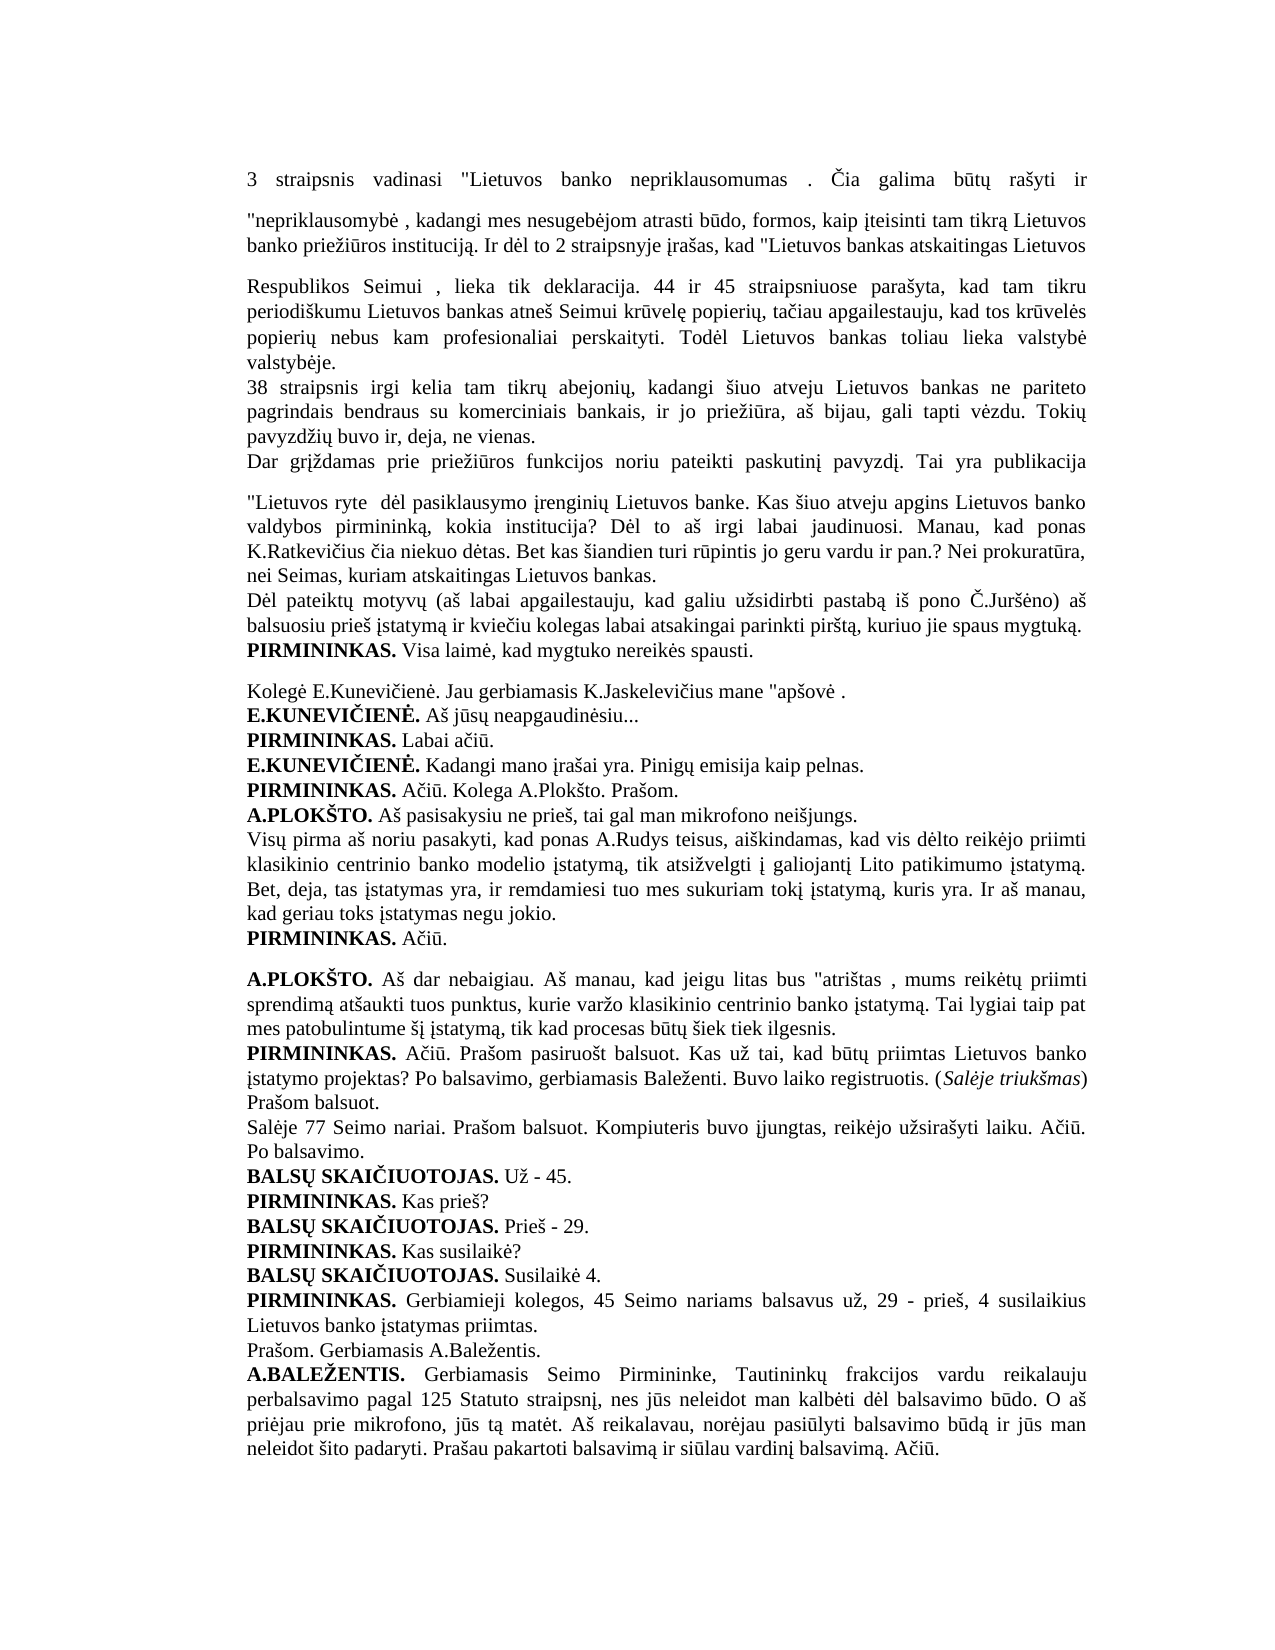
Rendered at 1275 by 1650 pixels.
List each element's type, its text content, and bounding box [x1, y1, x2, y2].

text Dėl pateiktų motyvų (aš labai apgailestauju, kad galiu užsidirbti pastabą iš pono Č.Juršėno) aš balsuosiu prieš įstatymą ir kviečiu kolegas labai atsakingai parinkti pirštą, kuriuo jie spaus mygtuką. [247, 588, 1087, 637]
text PIRMININKAS. Ačiū. [247, 925, 1087, 950]
text E.KUNEVIČIENĖ. Aš jūsų neapgaudinėsiu... [247, 703, 1087, 727]
text E.KUNEVIČIENĖ. Kadangi mano įrašai yra. Pinigų emisija kaip pelnas. [247, 752, 1087, 777]
text Salėje 77 Seimo nariai. Prašom balsuot. Kompiuteris buvo įjungtas, reikėjo užsirašyti laiku. Ačiū. Po balsavimo. [247, 1114, 1087, 1163]
text PIRMININKAS. Kas prieš? [247, 1188, 1087, 1213]
text A.PLOKŠTO. Aš dar nebaigiau. Aš manau, kad jeigu litas bus "atrištas , mums reikėtų priimti sprendimą atšaukti tuos punktus, kurie varžo klasikinio centrinio banko įstatymą. Tai lygiai taip pat mes patobulintume šį įstatymą, tik kad procesas būtų šiek tiek ilgesnis. [247, 950, 1087, 1040]
text PIRMININKAS. Gerbiamieji kolegos, 45 Seimo nariams balsavus už, 29 - prieš, 4 susilaikius Lietuvos banko įstatymas priimtas. [247, 1288, 1087, 1337]
text PIRMININKAS. Ačiū. Prašom pasiruošt balsuot. Kas už tai, kad būtų priimtas Lietuvos banko įstatymo projektas? Po balsavimo, gerbiamasis Baleženti. Buvo laiko registruotis. (Salėje triukšmas) Prašom balsuot. [247, 1040, 1087, 1114]
text BALSŲ SKAIČIUOTOJAS. Susilaikė 4. [247, 1263, 1087, 1287]
text BALSŲ SKAIČIUOTOJAS. Prieš - 29. [247, 1213, 1087, 1238]
text PIRMININKAS. Visa laimė, kad mygtuko nereikės spausti. [247, 637, 1087, 662]
text PIRMININKAS. Labai ačiū. [247, 728, 1087, 752]
text A.BALEŽENTIS. Gerbiamasis Seimo Pirmininke, Tautininkų frakcijos vardu reikalauju perbalsavimo pagal 125 Statuto straipsnį, nes jūs neleidot man kalbėti dėl balsavimo būdo. O aš priėjau prie mikrofono, jūs tą matėt. Aš reikalavau, norėjau pasiūlyti balsavimo būdą ir jūs man neleidot šito padaryti. Prašau pakartoti balsavimą ir siūlau vardinį balsavimą. Ačiū. [247, 1362, 1087, 1460]
text PIRMININKAS. Ačiū. Kolega A.Plokšto. Prašom. [247, 777, 1087, 802]
text 38 straipsnis irgi kelia tam tikrų abejonių, kadangi šiuo atveju Lietuvos bankas ne pariteto pagrindais bendraus su komerciniais bankais, ir jo priežiūra, aš bijau, gali tapti vėzdu. Tokių pavyzdžių buvo ir, deja, ne vienas. [247, 374, 1087, 448]
text Prašom. Gerbiamasis A.Baležentis. [247, 1337, 1087, 1362]
text BALSŲ SKAIČIUOTOJAS. Už - 45. [247, 1164, 1087, 1188]
text PIRMININKAS. Kas susilaikė? [247, 1238, 1087, 1263]
text Dar grįždamas prie priežiūros funkcijos noriu pateikti paskutinį pavyzdį. Tai yra publikacija "Lietuvos ryte dėl pasiklausymo įrenginių Lietuvos banke. Kas šiuo atveju apgins Lietuvos banko valdybos pirmininką, kokia institucija? Dėl to aš irgi labai jaudinuosi. Manau, kad ponas K.Ratkevičius čia niekuo dėtas. Bet kas šiandien turi rūpintis jo geru vardu ir pan.? Nei prokuratūra, nei Seimas, kuriam atskaitingas Lietuvos bankas. [247, 448, 1087, 587]
text A.PLOKŠTO. Aš pasisakysiu ne prieš, tai gal man mikrofono neišjungs. [247, 802, 1087, 827]
text 3 straipsnis vadinasi "Lietuvos banko nepriklausomumas . Čia galima būtų rašyti ir "nepriklausomybė , kadangi mes nesugebėjom atrasti būdo, formos, kaip įteisinti tam tikrą Lietuvos banko priežiūros instituciją. Ir dėl to 2 straipsnyje įrašas, kad "Lietuvos bankas atskaitingas Lietuvos Respublikos Seimui , lieka tik deklaracija. 44 ir 45 straipsniuose parašyta, kad tam tikru periodiškumu Lietuvos bankas atneš Seimui krūvelę popierių, tačiau apgailestauju, kad tos krūvelės popierių nebus kam profesionaliai perskaityti. Todėl Lietuvos bankas toliau lieka valstybė valstybėje. [247, 150, 1087, 374]
text Kolegė E.Kunevičienė. Jau gerbiamasis K.Jaskelevičius mane "apšovė . [247, 662, 1087, 703]
text Visų pirma aš noriu pasakyti, kad ponas A.Rudys teisus, aiškindamas, kad vis dėlto reikėjo priimti klasikinio centrinio banko modelio įstatymą, tik atsižvelgti į galiojantį Lito patikimumo įstatymą. Bet, deja, tas įstatymas yra, ir remdamiesi tuo mes sukuriam tokį įstatymą, kuris yra. Ir aš manau, kad geriau toks įstatymas negu jokio. [247, 827, 1087, 925]
